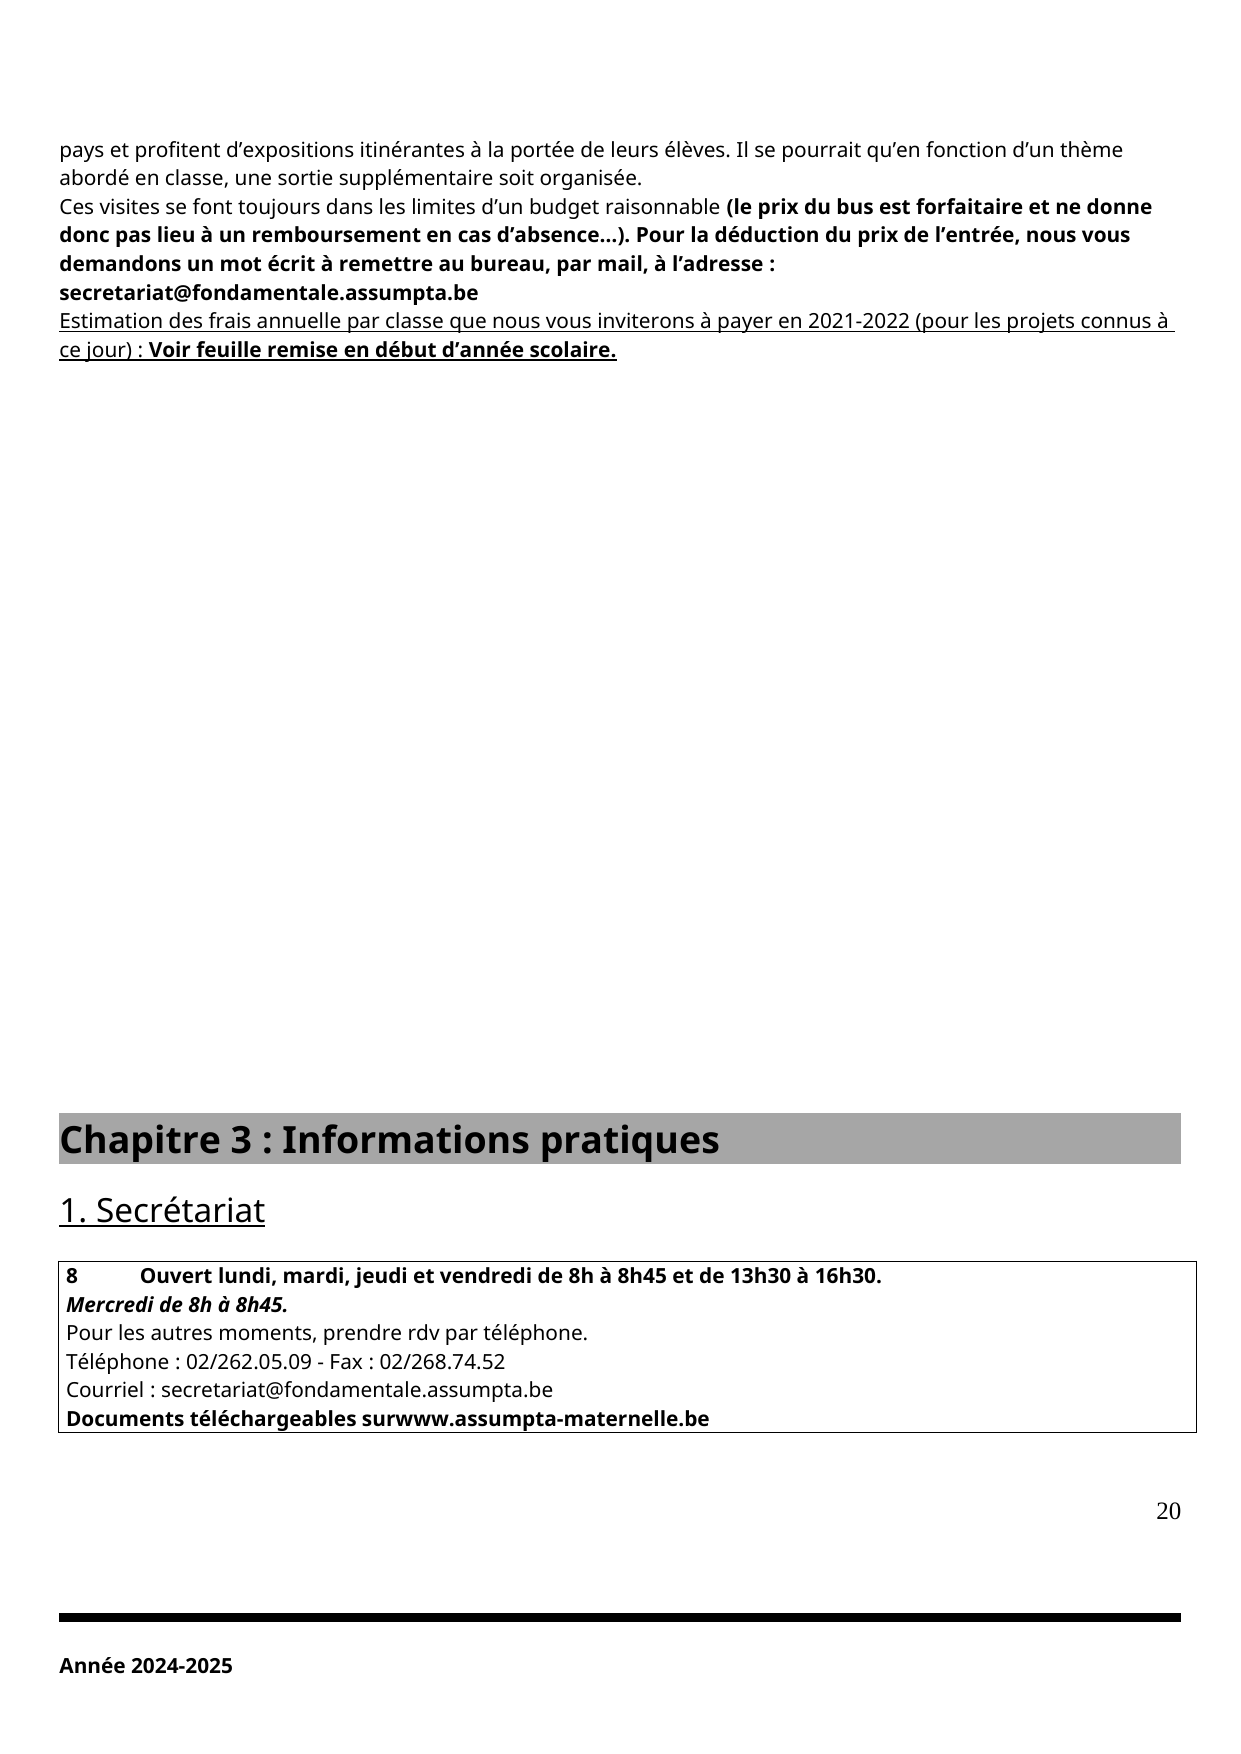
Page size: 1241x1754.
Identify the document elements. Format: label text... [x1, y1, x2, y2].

text Ces visites se font toujours dans les limites d’un budget raisonnable (le prix du bus est forfaitaire et ne donne donc pas lieu à un remboursement en cas d’absence…). Pour la déduction du prix de l’entrée, nous vous demandons un mot écrit à remettre au bureau, par mail, à l’adresse : secretariat@fondamentale.assumpta.be [59, 192, 1181, 307]
text Estimation des frais annuelle par classe que nous vous inviterons à payer en 2021-2022 (pour les projets connus à ce jour) : Voir feuille remise en début d’année scolaire. [59, 307, 1181, 363]
text 1. Secrétariat [59, 1187, 1181, 1232]
table_header Ouvert lundi, mardi, jeudi et vendredi de 8h à 8h45 et de 13h30 à 16h30. Mercredi de 8h à 8h45. Pour les autres moments, prendre rdv par téléphone. Téléphone : 02/262.05.09 - Fax : 02/268.74.52 Courriel : secretariat@fondamentale.assumpta.be Documents téléchargeables surwww.assumpta-maternelle.be [59, 1262, 1196, 1432]
text Chapitre 3 : Informations pratiques [59, 1113, 1181, 1164]
text pays et profitent d’expositions itinérantes à la portée de leurs élèves. Il se pourrait qu’en fonction d’un thème abordé en classe, une sortie supplémentaire soit organisée. [59, 135, 1181, 192]
